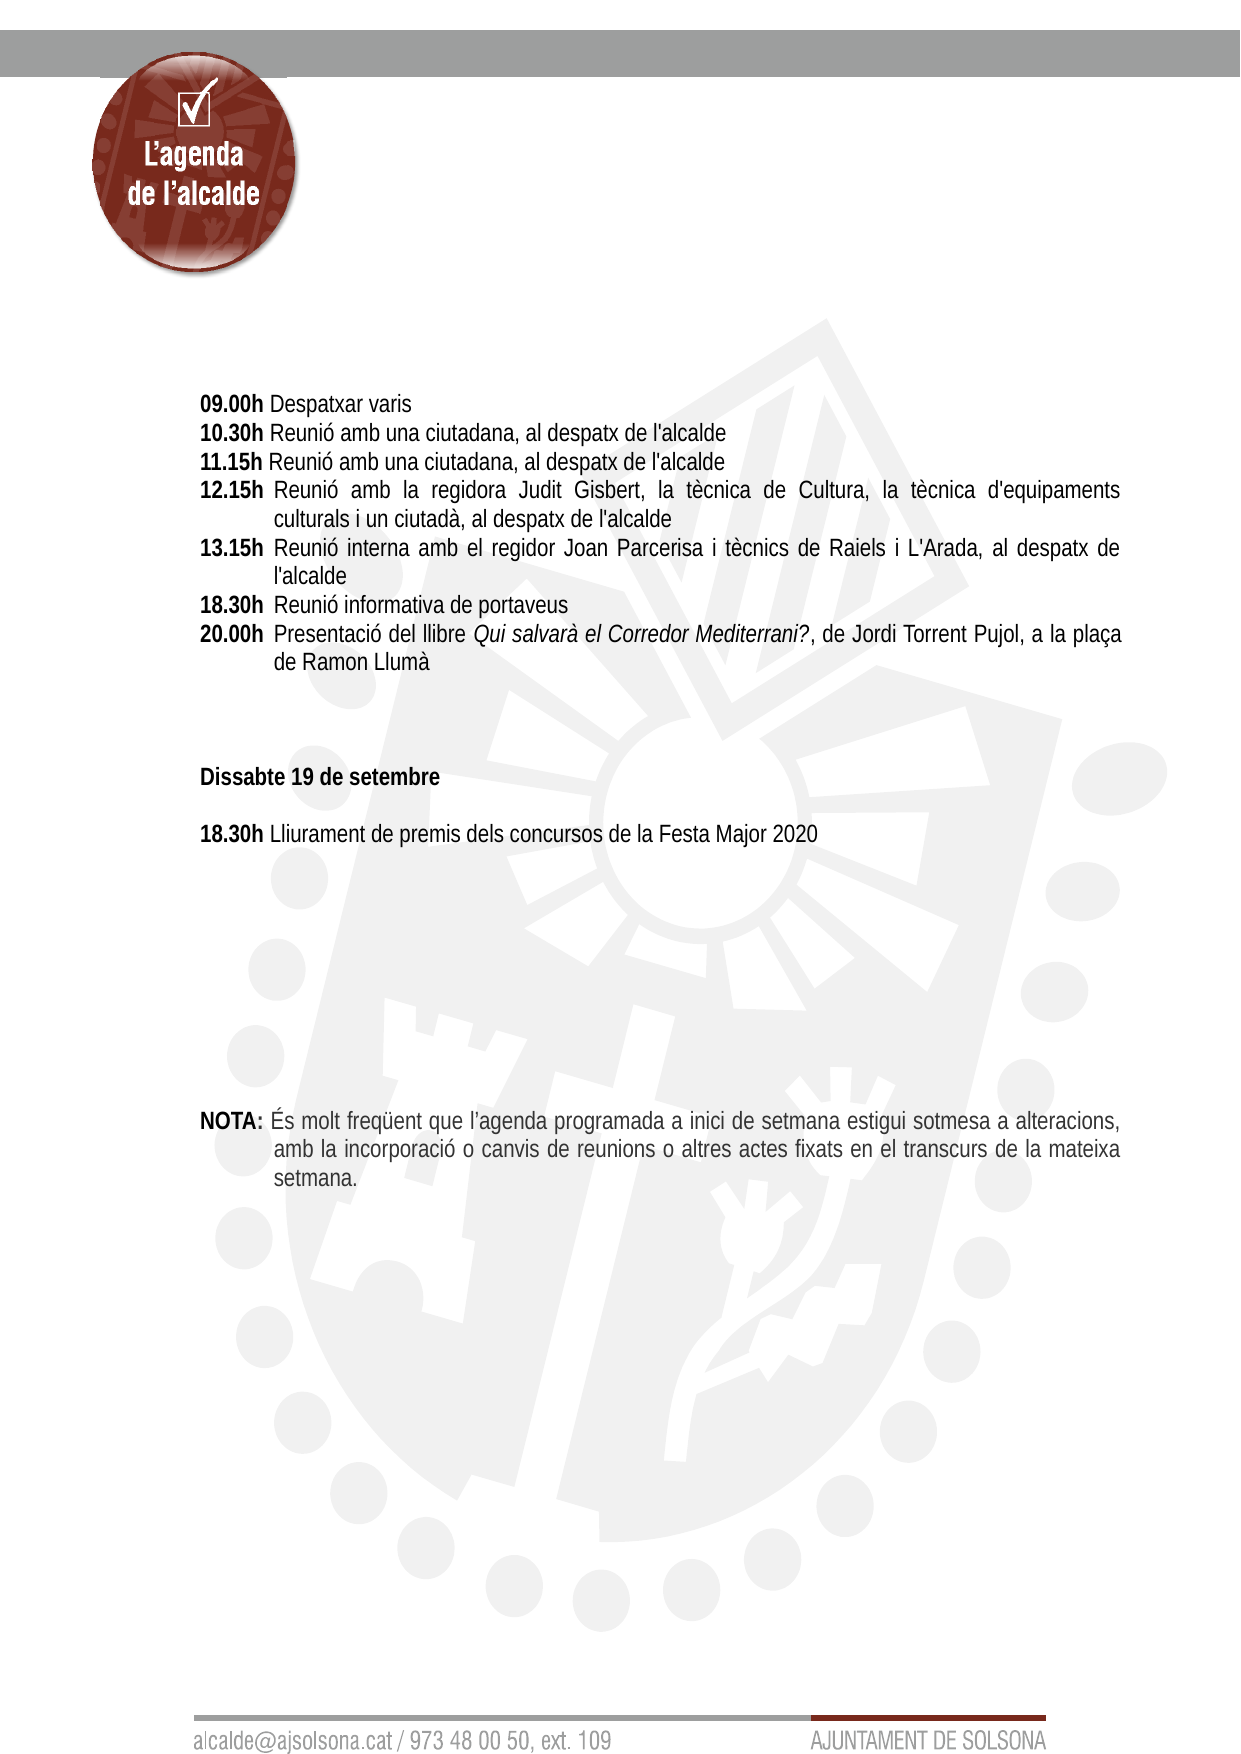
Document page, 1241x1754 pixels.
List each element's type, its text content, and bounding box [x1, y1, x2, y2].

text 11.15h Reunió amb una ciutadana, al despatx de l'alcalde [896, 447, 1122, 475]
text 13.15h Reunió interna amb el regidor Joan Parcerisa i tècnics de Raiels i L'Arada, al despatx de l'alcalde [873, 533, 933, 590]
text [865, 389, 1122, 418]
text 12.15h Reunió amb la regidora Judit Gisbert, la tècnica de Cultura, la tècnica d'equipaments culturals i un ciutadà, al despatx de l'alcalde [823, 475, 911, 533]
text Dissabte 19 de setembre [200, 762, 292, 791]
text NOTA: És molt freqüent que l’agenda programada a inici de setmana estigui sotmesa a alteracions, amb la incorporació o canvis de reunions o altres actes fixats en el transcurs de la mateixa setmana. [200, 1106, 294, 1192]
text 20.00h Presentació del llibre Qui salvarà el Corredor Mediterrani?, de Jordi Torrent Pujol, a la plaça de Ramon Llumà [478, 619, 611, 676]
text 12.15h Reunió amb la regidora Judit Gisbert, la tècnica de Cultura, la tècnica d'equipaments culturals i un ciutadà, al despatx de l'alcalde [911, 475, 1122, 533]
text 10.30h Reunió amb una ciutadana, al despatx de l'alcalde [713, 418, 753, 447]
text 20.00h Presentació del llibre Qui salvarà el Corredor Mediterrani?, de Jordi Torrent Pujol, a la plaça de Ramon Llumà [698, 619, 833, 676]
text Dissabte 19 de setembre [345, 762, 379, 791]
text 18.30h Reunió informativa de portaveus [919, 590, 1122, 619]
text 18.30h Lliurament de premis dels concursos de la Festa Major 2020 [1031, 819, 1122, 848]
text 13.15h Reunió interna amb el regidor Joan Parcerisa i tècnics de Raiels i L'Arada, al despatx de l'alcalde [642, 533, 725, 590]
text [721, 389, 787, 418]
text 18.30h Reunió informativa de portaveus [622, 590, 657, 619]
text 10.30h Reunió amb una ciutadana, al despatx de l'alcalde [200, 418, 666, 447]
text 11.15h Reunió amb una ciutadana, al despatx de l'alcalde [200, 447, 619, 475]
text 12.15h Reunió amb la regidora Judit Gisbert, la tècnica de Cultura, la tècnica d'equipaments culturals i un ciutadà, al despatx de l'alcalde [616, 475, 675, 533]
text 18.30h Reunió informativa de portaveus [738, 590, 775, 619]
text 18.30h Reunió informativa de portaveus [200, 590, 421, 619]
text 20.00h Presentació del llibre Qui salvarà el Corredor Mediterrani?, de Jordi Torrent Pujol, a la plaça de Ramon Llumà [828, 619, 1122, 676]
text 13.15h Reunió interna amb el regidor Joan Parcerisa i tècnics de Raiels i L'Arada, al despatx de l'alcalde [942, 533, 1122, 590]
text NOTA: És molt freqüent que l’agenda programada a inici de setmana estigui sotmesa a alteracions, amb la incorporació o canvis de reunions o altres actes fixats en el transcurs de la mateixa setmana. [545, 1106, 711, 1192]
text 13.15h Reunió interna amb el regidor Joan Parcerisa i tècnics de Raiels i L'Arada, al despatx de l'alcalde [200, 533, 344, 590]
text Dissabte 19 de setembre [609, 762, 792, 791]
text 18.30h Reunió informativa de portaveus [485, 590, 561, 619]
text 18.30h Reunió informativa de portaveus [802, 590, 840, 619]
text [787, 389, 849, 418]
text 18.30h Lliurament de premis dels concursos de la Festa Major 2020 [429, 819, 589, 846]
text 13.15h Reunió interna amb el regidor Joan Parcerisa i tècnics de Raiels i L'Arada, al despatx de l'alcalde [745, 533, 790, 590]
text 12.15h Reunió amb la regidora Judit Gisbert, la tècnica de Cultura, la tècnica d'equipaments culturals i un ciutadà, al despatx de l'alcalde [200, 475, 611, 533]
text 13.15h Reunió interna amb el regidor Joan Parcerisa i tècnics de Raiels i L'Arada, al despatx de l'alcalde [809, 533, 854, 590]
text 18.30h Lliurament de premis dels concursos de la Festa Major 2020 [604, 819, 797, 848]
text 18.30h Lliurament de premis dels concursos de la Festa Major 2020 [811, 819, 927, 848]
text 18.30h Reunió informativa de portaveus [844, 590, 910, 619]
text NOTA: És molt freqüent que l’agenda programada a inici de setmana estigui sotmesa a alteracions, amb la incorporació o canvis de reunions o altres actes fixats en el transcurs de la mateixa setmana. [798, 1106, 885, 1192]
text 18.30h Lliurament de premis dels concursos de la Festa Major 2020 [200, 819, 365, 848]
text Dissabte 19 de setembre [798, 762, 989, 791]
text Dissabte 19 de setembre [1045, 762, 1081, 791]
text 11.15h Reunió amb una ciutadana, al despatx de l'alcalde [630, 447, 694, 475]
text 20.00h Presentació del llibre Qui salvarà el Corredor Mediterrani?, de Jordi Torrent Pujol, a la plaça de Ramon Llumà [200, 619, 414, 676]
text 18.30h Reunió informativa de portaveus [673, 590, 711, 619]
text Dissabte 19 de setembre [431, 773, 551, 791]
text 09.00h Despatxar varis [200, 389, 712, 418]
text NOTA: És molt freqüent que l’agenda programada a inici de setmana estigui sotmesa a alteracions, amb la incorporació o canvis de reunions o altres actes fixats en el transcurs de la mateixa setmana. [946, 1106, 1122, 1192]
text 11.15h Reunió amb una ciutadana, al despatx de l'alcalde [838, 447, 880, 475]
text Dissabte 19 de setembre [501, 762, 603, 781]
text 13.15h Reunió interna amb el regidor Joan Parcerisa i tècnics de Raiels i L'Arada, al despatx de l'alcalde [386, 533, 641, 590]
text 10.30h Reunió amb una ciutadana, al despatx de l'alcalde [881, 418, 1122, 447]
text 20.00h Presentació del llibre Qui salvarà el Corredor Mediterrani?, de Jordi Torrent Pujol, a la plaça de Ramon Llumà [640, 619, 687, 676]
text NOTA: És molt freqüent que l’agenda programada a inici de setmana estigui sotmesa a alteracions, amb la incorporació o canvis de reunions o altres actes fixats en el transcurs de la mateixa setmana. [356, 1106, 477, 1192]
